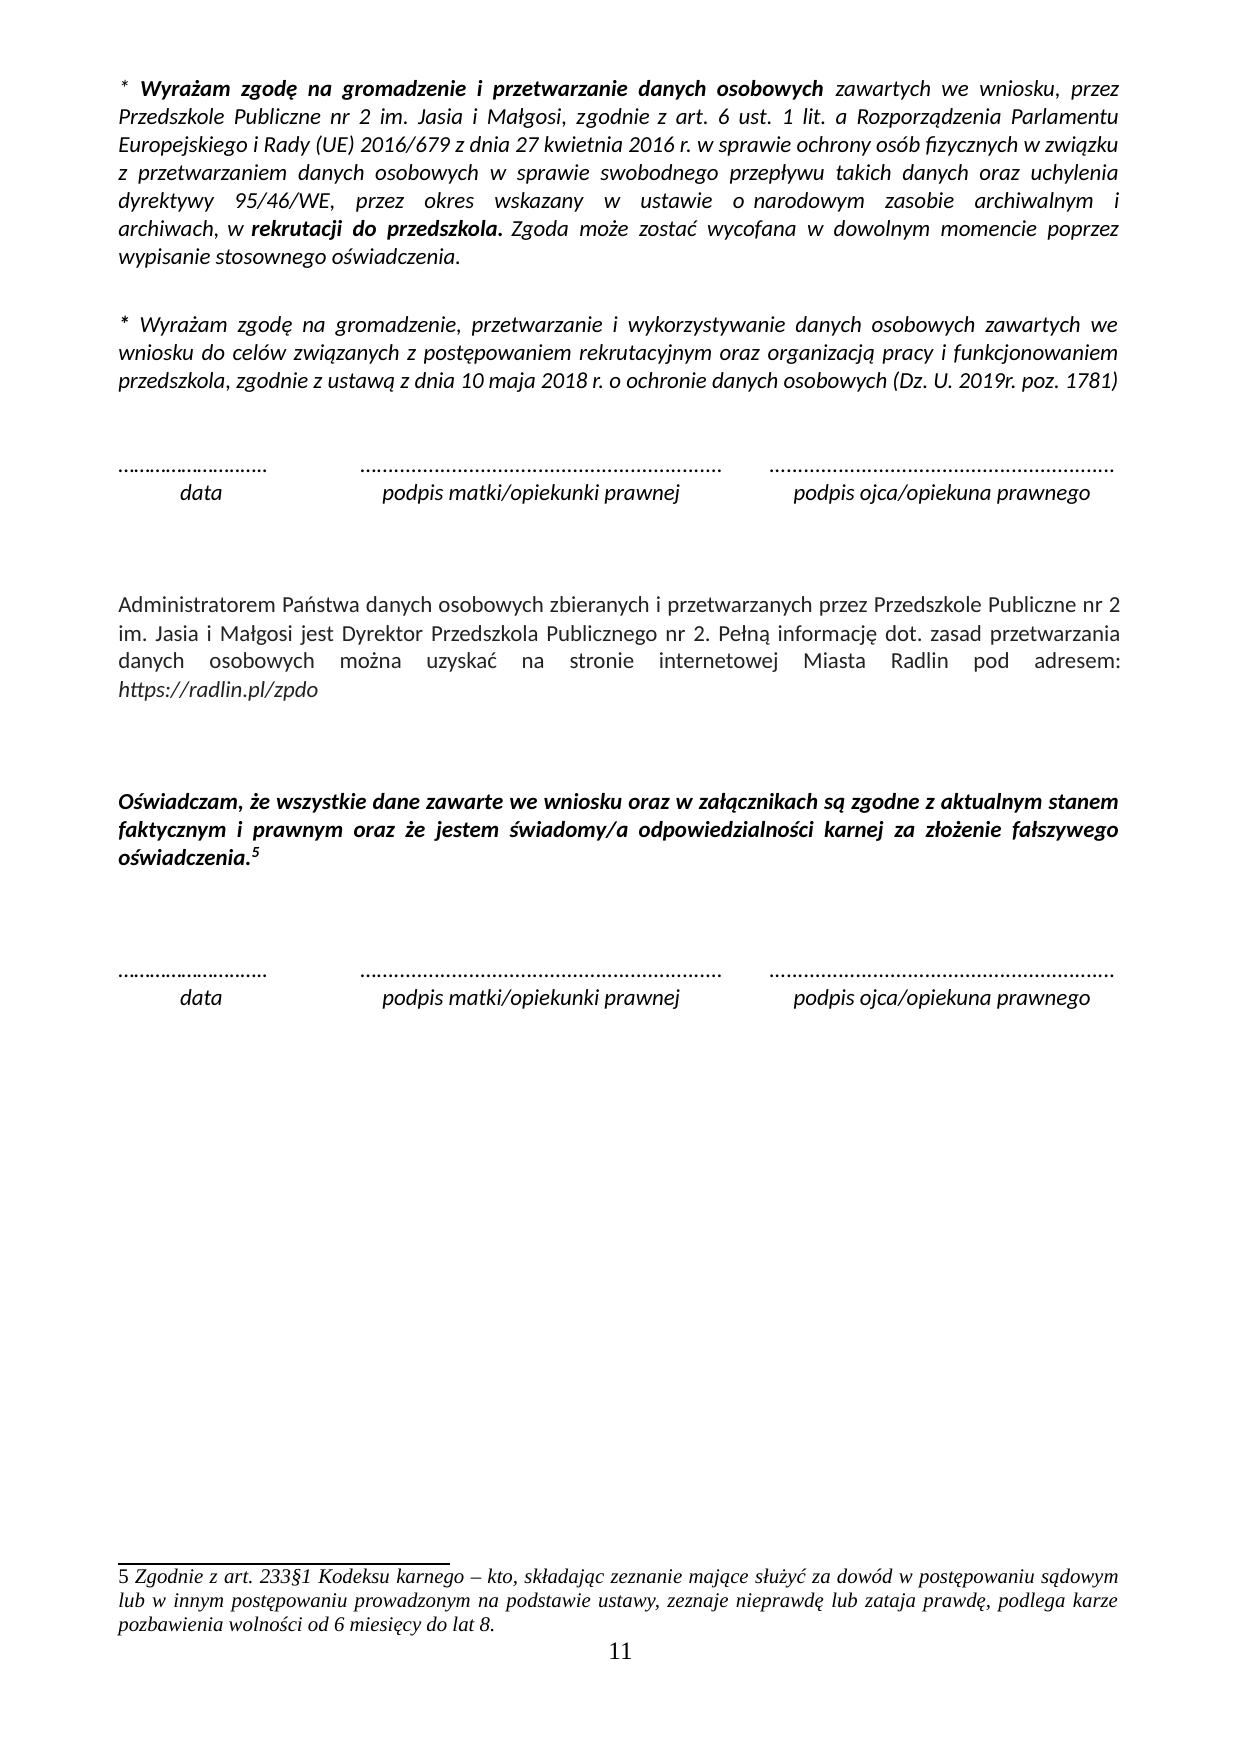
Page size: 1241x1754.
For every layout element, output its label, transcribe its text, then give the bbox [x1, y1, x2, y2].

text Oświadczam, że wszystkie dane zawarte we wniosku oraz w załącznikach są zgodne z aktualnym stanem faktycznym i prawnym oraz że jestem świadomy/a odpowiedzialności karnej za złożenie fałszywego oświadczenia. [118, 787, 1122, 871]
text * Wyrażam zgodę na gromadzenie i przetwarzanie danych osobowych zawartych we wniosku, przez Przedszkole Publiczne nr 2 im. Jasia i Małgosi, zgodnie z art. 6 ust. 1 lit. a Rozporządzenia Parlamentu Europejskiego i Rady (UE) 2016/679 z dnia 27 kwietnia 2016 r. w sprawie ochrony osób fizycznych w związku z przetwarzaniem danych osobowych w sprawie swobodnego przepływu takich danych oraz uchylenia dyrektywy 95/46/WE, przez okres wskazany w ustawie o narodowym zasobie archiwalnym i archiwach, w rekrutacji do przedszkola. Zgoda może zostać wycofana w dowolnym momencie poprzez wypisanie stosownego oświadczenia. [118, 74, 1122, 270]
text Administratorem Państwa danych osobowych zbieranych i przetwarzanych przez Przedszkole Publiczne nr 2 im. Jasia i Małgosi jest Dyrektor Przedszkola Publicznego nr 2. Pełną informację dot. zasad przetwarzania danych osobowych można uzyskać na stronie internetowej Miasta Radlin pod adresem: https://radlin.pl/zpdo [118, 591, 1122, 703]
text data podpis matki/opiekunki prawnej podpis ojca/opiekuna prawnego [118, 478, 1122, 507]
text …………………..….. …............................................................ ............................................................ [118, 955, 1122, 983]
text …………………..….. …............................................................ ............................................................ [118, 451, 1122, 478]
text * Wyrażam zgodę na gromadzenie, przetwarzanie i wykorzystywanie danych osobowych zawartych we wniosku do celów związanych z postępowaniem rekrutacyjnym oraz organizacją pracy i funkcjonowaniem przedszkola, zgodnie z ustawą z dnia 10 maja 2018 r. o ochronie danych osobowych (Dz. U. 2019r. poz. 1781) [118, 310, 1122, 394]
text Zgodnie z art. 233§1 Kodeksu karnego – kto, składając zeznanie mające służyć za dowód w postępowaniu sądowym lub w innym postępowaniu prowadzonym na podstawie ustawy, zeznaje nieprawdę lub zataja prawdę, podlega karze pozbawienia wolności od 6 miesięcy do lat 8. [118, 1564, 1122, 1636]
text data podpis matki/opiekunki prawnej podpis ojca/opiekuna prawnego [118, 983, 1122, 1011]
